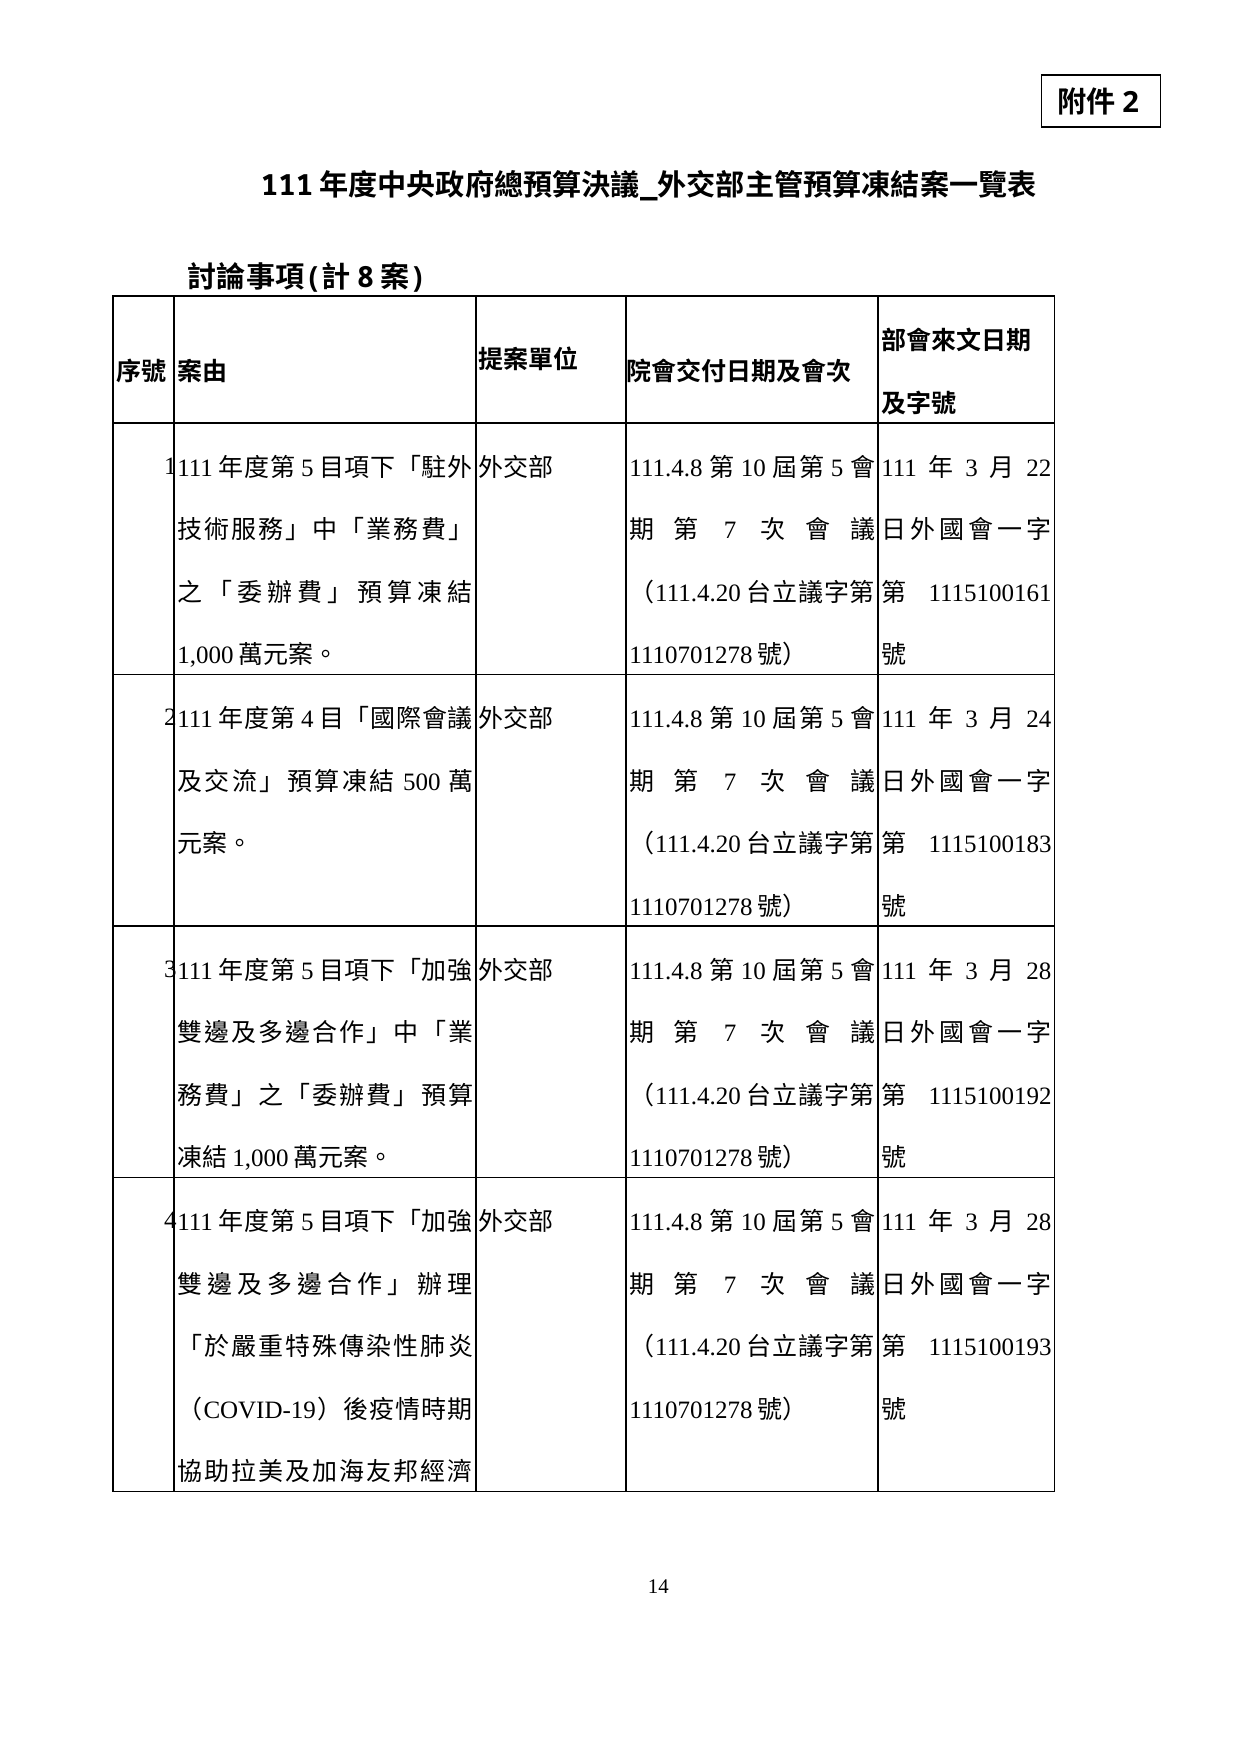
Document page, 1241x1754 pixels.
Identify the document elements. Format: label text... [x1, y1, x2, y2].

table_header 部會來文日期及字號 [879, 297, 1054, 422]
table_cell 111年度第5目項下「駐外技術服務」中「業務費」之「委辦費」預算凍結1,000萬元案。 [175, 424, 475, 673]
table_header 序號 [114, 297, 173, 422]
table_cell 外交部 [477, 675, 625, 925]
table_cell 111.4.8第10屆第5會期第7次會議（111.4.20台立議字第1110701278號） [627, 927, 877, 1177]
table_cell [114, 1178, 173, 1491]
table_cell 111.4.8第10屆第5會期第7次會議（111.4.20台立議字第1110701278號） [627, 424, 877, 673]
table_cell 111年3月24日外國會一字第1115100183號 [879, 675, 1054, 925]
table_cell [114, 675, 173, 925]
table_cell 外交部 [477, 927, 625, 1177]
text [1042, 76, 1160, 126]
table_cell [114, 927, 173, 1177]
text 附件2 [1057, 83, 1145, 118]
table_cell 111年度第5目項下「加強雙邊及多邊合作」中「業務費」之「委辦費」預算凍結1,000萬元案。 [175, 927, 475, 1177]
table_cell 111年3月28日外國會一字第1115100192號 [879, 927, 1054, 1177]
text 討論事項(計8案) [187, 233, 1129, 295]
table_cell 111.4.8第10屆第5會期第7次會議（111.4.20台立議字第1110701278號） [627, 675, 877, 925]
table_cell 111年3月22日外國會一字第1115100161號 [879, 424, 1054, 673]
table_cell [114, 424, 173, 673]
table_cell 111年度第5目項下「加強雙邊及多邊合作」辦理「於嚴重特殊傳染性肺炎（COVID-19）後疫情時期協助拉美及加海友邦經濟復甦暨婦女經濟賦權計畫」預算凍結4,000萬元案。 [175, 1178, 475, 1491]
table_cell 111年3月28日外國會一字第1115100193號 [879, 1178, 1054, 1491]
table_header 院會交付日期及會次 [627, 297, 877, 422]
table_header 提案單位 [477, 297, 625, 422]
table_header 案由 [175, 297, 475, 422]
table_cell 外交部 [477, 1178, 625, 1491]
table_cell 111年度第4目「國際會議及交流」預算凍結500萬元案。 [175, 675, 475, 925]
table_cell 111.4.8第10屆第5會期第7次會議（111.4.20台立議字第1110701278號） [627, 1178, 877, 1491]
table_cell 外交部 [477, 424, 625, 673]
